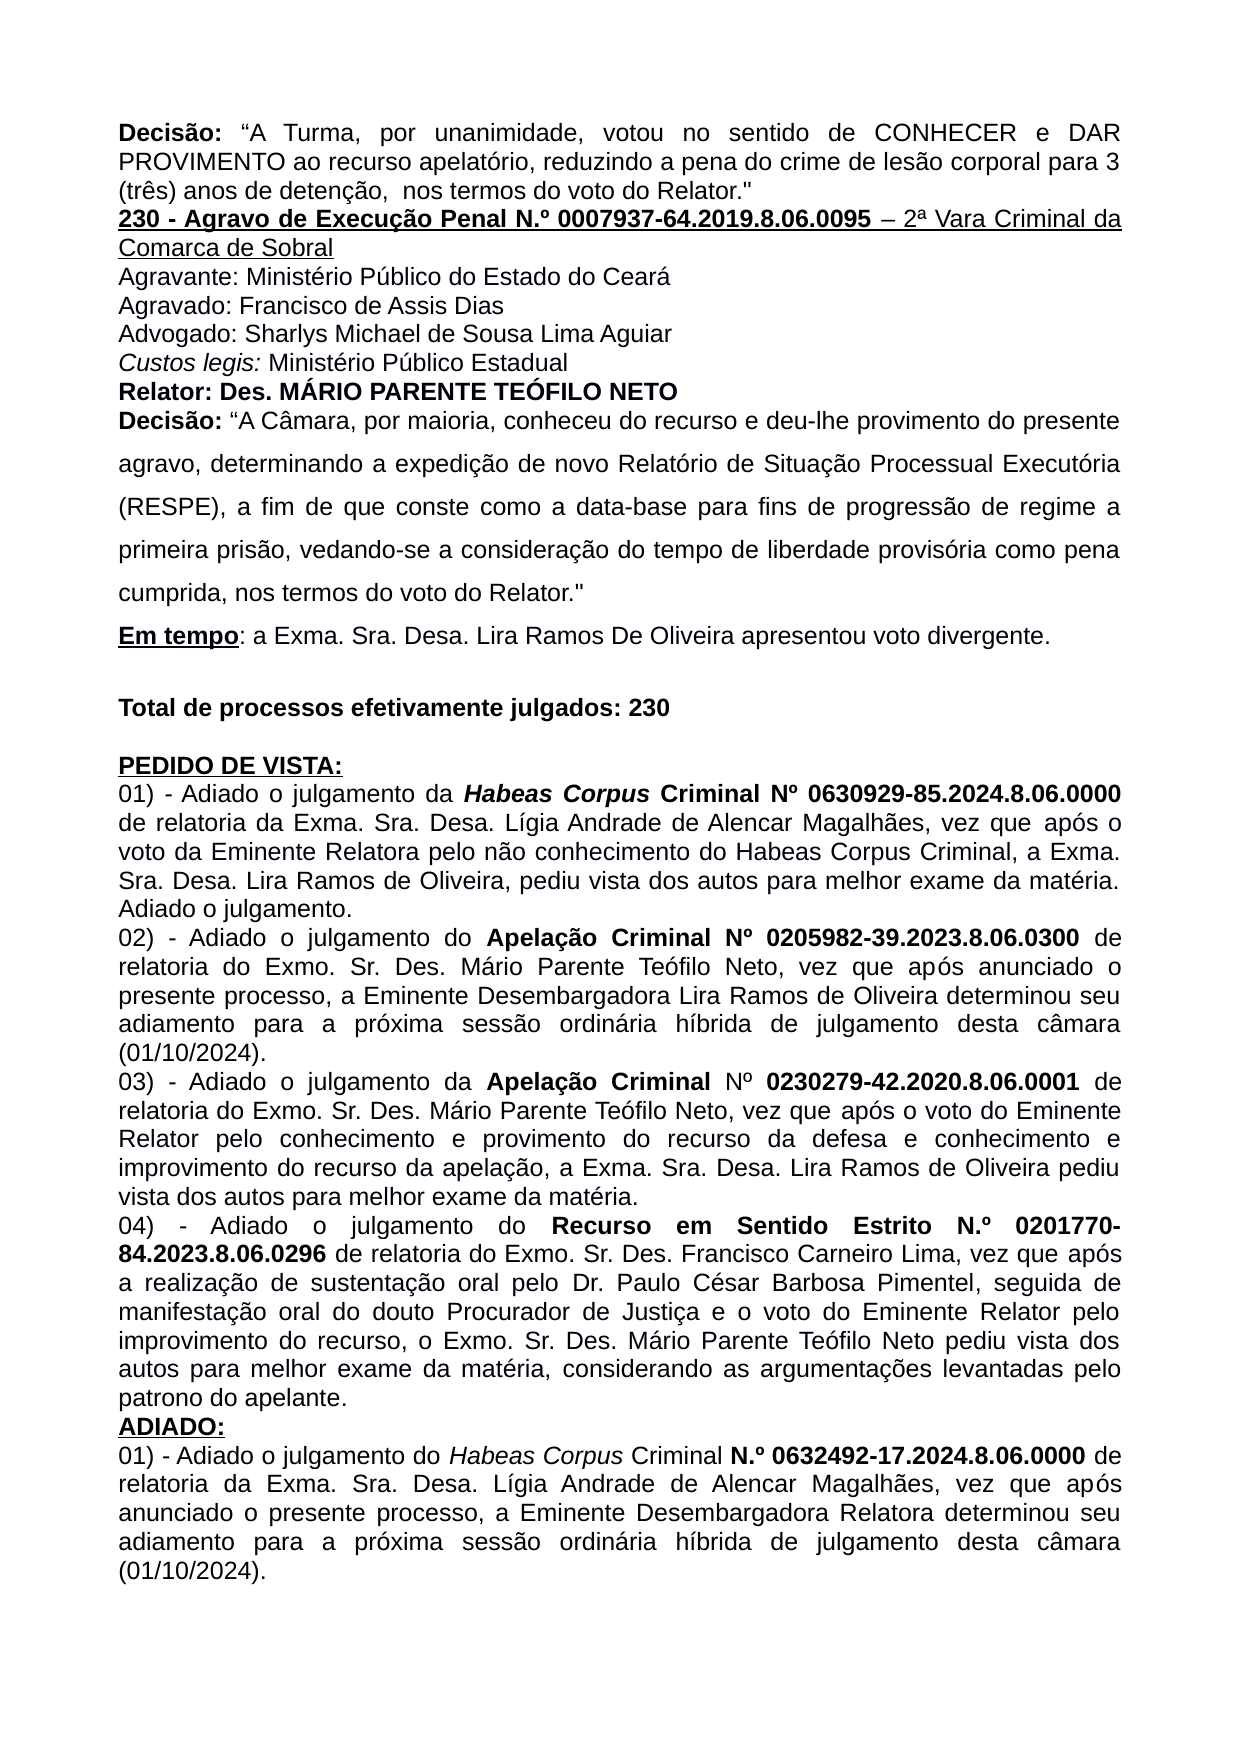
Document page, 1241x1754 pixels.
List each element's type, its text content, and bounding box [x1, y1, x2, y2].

text Relator: Des. MÁRIO PARENTE TEÓFILO NETO [118, 377, 1122, 406]
text Em tempo: a Exma. Sra. Desa. Lira Ramos De Oliveira apresentou voto divergente. [118, 621, 1122, 650]
text 03) - Adiado o julgamento da Apelação Criminal Nº 0230279-42.2020.8.06.0001 de relatoria do Exmo. Sr. Des. Mário Parente Teófilo Neto, vez que após o voto do Eminente Relator pelo conhecimento e provimento do recurso da defesa e conhecimento e improvimento do recurso da apelação, a Exma. Sra. Desa. Lira Ramos de Oliveira pediu vista dos autos para melhor exame da matéria. [118, 1067, 1122, 1211]
text Decisão: “A Turma, por unanimidade, votou no sentido de CONHECER e DAR PROVIMENTO ao recurso apelatório, reduzindo a pena do crime de lesão corporal para 3 (três) anos de detenção, nos termos do voto do Relator." [118, 118, 1122, 204]
text 04) - Adiado o julgamento do Recurso em Sentido Estrito N.º 0201770-84.2023.8.06.0296 de relatoria do Exmo. Sr. Des. Francisco Carneiro Lima, vez que após a realização de sustentação oral pelo Dr. Paulo César Barbosa Pimentel, seguida de manifestação oral do douto Procurador de Justiça e o voto do Eminente Relator pelo improvimento do recurso, o Exmo. Sr. Des. Mário Parente Teófilo Neto pediu vista dos autos para melhor exame da matéria, considerando as argumentações levantadas pelo patrono do apelante. [118, 1211, 1122, 1412]
text Agravante: Ministério Público do Estado do Ceará [118, 262, 1122, 291]
text 01) - Adiado o julgamento da Habeas Corpus Criminal Nº 0630929-85.2024.8.06.0000 de relatoria da Exma. Sra. Desa. Lígia Andrade de Alencar Magalhães, vez que após o voto da Eminente Relatora pelo não conhecimento do Habeas Corpus Criminal, a Exma. Sra. Desa. Lira Ramos de Oliveira, pediu vista dos autos para melhor exame da matéria. Adiado o julgamento. [118, 779, 1122, 923]
text Decisão: “A Câmara, por maioria, conheceu do recurso e deu-lhe provimento do presente agravo, determinando a expedição de novo Relatório de Situação Processual Executória (RESPE), a fim de que conste como a data-base para fins de progressão de regime a primeira prisão, vedando-se a consideração do tempo de liberdade provisória como pena cumprida, nos termos do voto do Relator." [118, 406, 1122, 607]
text 230 - Agravo de Execução Penal N.º 0007937-64.2019.8.06.0095 – 2ª Vara Criminal da [118, 204, 1122, 229]
text Total de processos efetivamente julgados: 230 [118, 693, 1122, 722]
text 02) - Adiado o julgamento do Apelação Criminal Nº 0205982-39.2023.8.06.0300 de relatoria do Exmo. Sr. Des. Mário Parente Teófilo Neto, vez que após anunciado o presente processo, a Eminente Desembargadora Lira Ramos de Oliveira determinou seu adiamento para a próxima sessão ordinária híbrida de julgamento desta câmara (01/10/2024). [118, 923, 1122, 1067]
text Custos legis: Ministério Público Estadual [118, 348, 1122, 377]
text Agravado: Francisco de Assis Dias [118, 291, 1122, 319]
text Advogado: Sharlys Michael de Sousa Lima Aguiar [118, 319, 1122, 348]
text PEDIDO DE VISTA: [118, 751, 1122, 779]
text Comarca de Sobral [118, 231, 1122, 262]
text ADIADO: [118, 1412, 1122, 1441]
text 01) - Adiado o julgamento do Habeas Corpus Criminal N.º 0632492-17.2024.8.06.0000 de relatoria da Exma. Sra. Desa. Lígia Andrade de Alencar Magalhães, vez que após anunciado o presente processo, a Eminente Desembargadora Relatora determinou seu adiamento para a próxima sessão ordinária híbrida de julgamento desta câmara (01/10/2024). [118, 1441, 1122, 1584]
